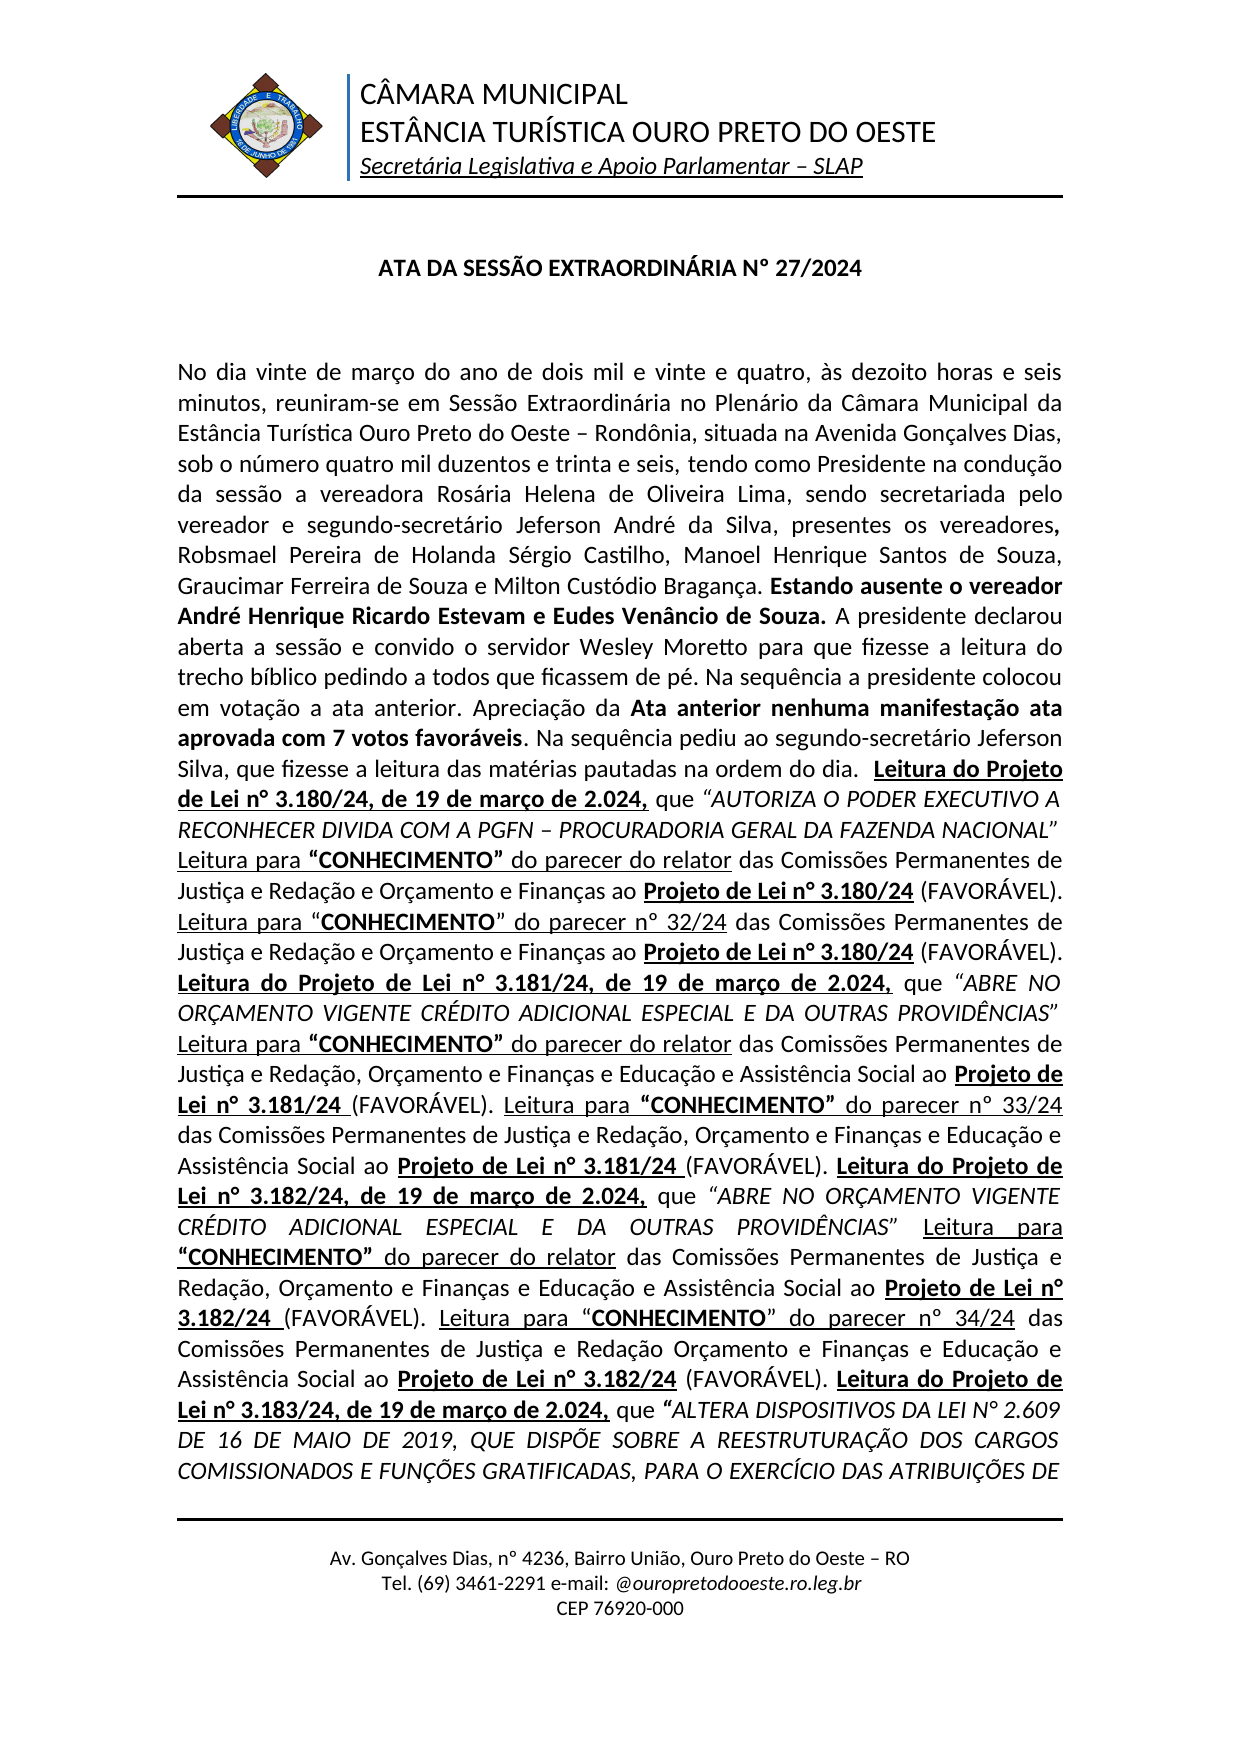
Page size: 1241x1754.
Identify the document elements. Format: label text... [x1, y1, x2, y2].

picture [210, 73, 323, 178]
text No dia vinte de março do ano de dois mil e vinte e quatro, às dezoito horas e seis minutos, reuniram-se em Sessão Extraordinária no Plenário da Câmara Municipal da Estância Turística Ouro Preto do Oeste – Rondônia, situada na Avenida Gonçalves Dias, sob o número quatro mil duzentos e trinta e seis, tendo como Presidente na condução da sessão a vereadora Rosária Helena de Oliveira Lima, sendo secretariada pelo vereador e segundo-secretário Jeferson André da Silva, presentes os vereadores, Robsmael Pereira de Holanda Sérgio Castilho, Manoel Henrique Santos de Souza, Graucimar Ferreira de Souza e Milton Custódio Bragança. Estando ausente o vereador André Henrique Ricardo Estevam e Eudes Venâncio de Souza. A presidente declarou aberta a sessão e convido o servidor Wesley Moretto para que fizesse a leitura do trecho bíblico pedindo a todos que ficassem de pé. Na sequência a presidente colocou em votação a ata anterior. Apreciação da Ata anterior nenhuma manifestação ata aprovada com 7 votos favoráveis. Na sequência pediu ao segundo-secretário Jeferson Silva, que fizesse a leitura das matérias pautadas na ordem do dia. Leitura do Projeto de Lei n° 3.180/24, de 19 de março de 2.024, que “AUTORIZA O PODER EXECUTIVO A RECONHECER DIVIDA COM A PGFN – PROCURADORIA GERAL DA FAZENDA NACIONAL” Leitura para “CONHECIMENTO” do parecer do relator das Comissões Permanentes de Justiça e Redação e Orçamento e Finanças ao Projeto de Lei n° 3.180/24 (FAVORÁVEL). Leitura para “CONHECIMENTO” do parecer nº 32/24 das Comissões Permanentes de Justiça e Redação e Orçamento e Finanças ao Projeto de Lei n° 3.180/24 (FAVORÁVEL). Leitura do Projeto de Lei n° 3.181/24, de 19 de março de 2.024, que “ABRE NO ORÇAMENTO VIGENTE CRÉDITO ADICIONAL ESPECIAL E DA OUTRAS PROVIDÊNCIAS” Leitura para “CONHECIMENTO” do parecer do relator das Comissões Permanentes de Justiça e Redação, Orçamento e Finanças e Educação e Assistência Social ao Projeto de Lei n° 3.181/24 (FAVORÁVEL). Leitura para “CONHECIMENTO” do parecer nº 33/24 das Comissões Permanentes de Justiça e Redação, Orçamento e Finanças e Educação e Assistência Social ao Projeto de Lei n° 3.181/24 (FAVORÁVEL). Leitura do Projeto de Lei n° 3.182/24, de 19 de março de 2.024, que “ABRE NO ORÇAMENTO VIGENTE CRÉDITO ADICIONAL ESPECIAL E DA OUTRAS PROVIDÊNCIAS” Leitura para “CONHECIMENTO” do parecer do relator das Comissões Permanentes de Justiça e Redação, Orçamento e Finanças e Educação e Assistência Social ao Projeto de Lei n° 3.182/24 (FAVORÁVEL). Leitura para “CONHECIMENTO” do parecer nº 34/24 das Comissões Permanentes de Justiça e Redação Orçamento e Finanças e Educação e Assistência Social ao Projeto de Lei n° 3.182/24 (FAVORÁVEL). Leitura do Projeto de Lei n° 3.183/24, de 19 de março de 2.024, que “ALTERA DISPOSITIVOS DA LEI N° 2.609 DE 16 DE MAIO DE 2019, QUE DISPÕE SOBRE A REESTRUTURAÇÃO DOS CARGOS COMISSIONADOS E FUNÇÕES GRATIFICADAS, PARA O EXERCÍCIO DAS ATRIBUIÇÕES DE [177, 356, 1063, 1486]
subtitle ATA DA SESSÃO EXTRAORDINÁRIA Nº 27/2024 [177, 252, 1063, 283]
